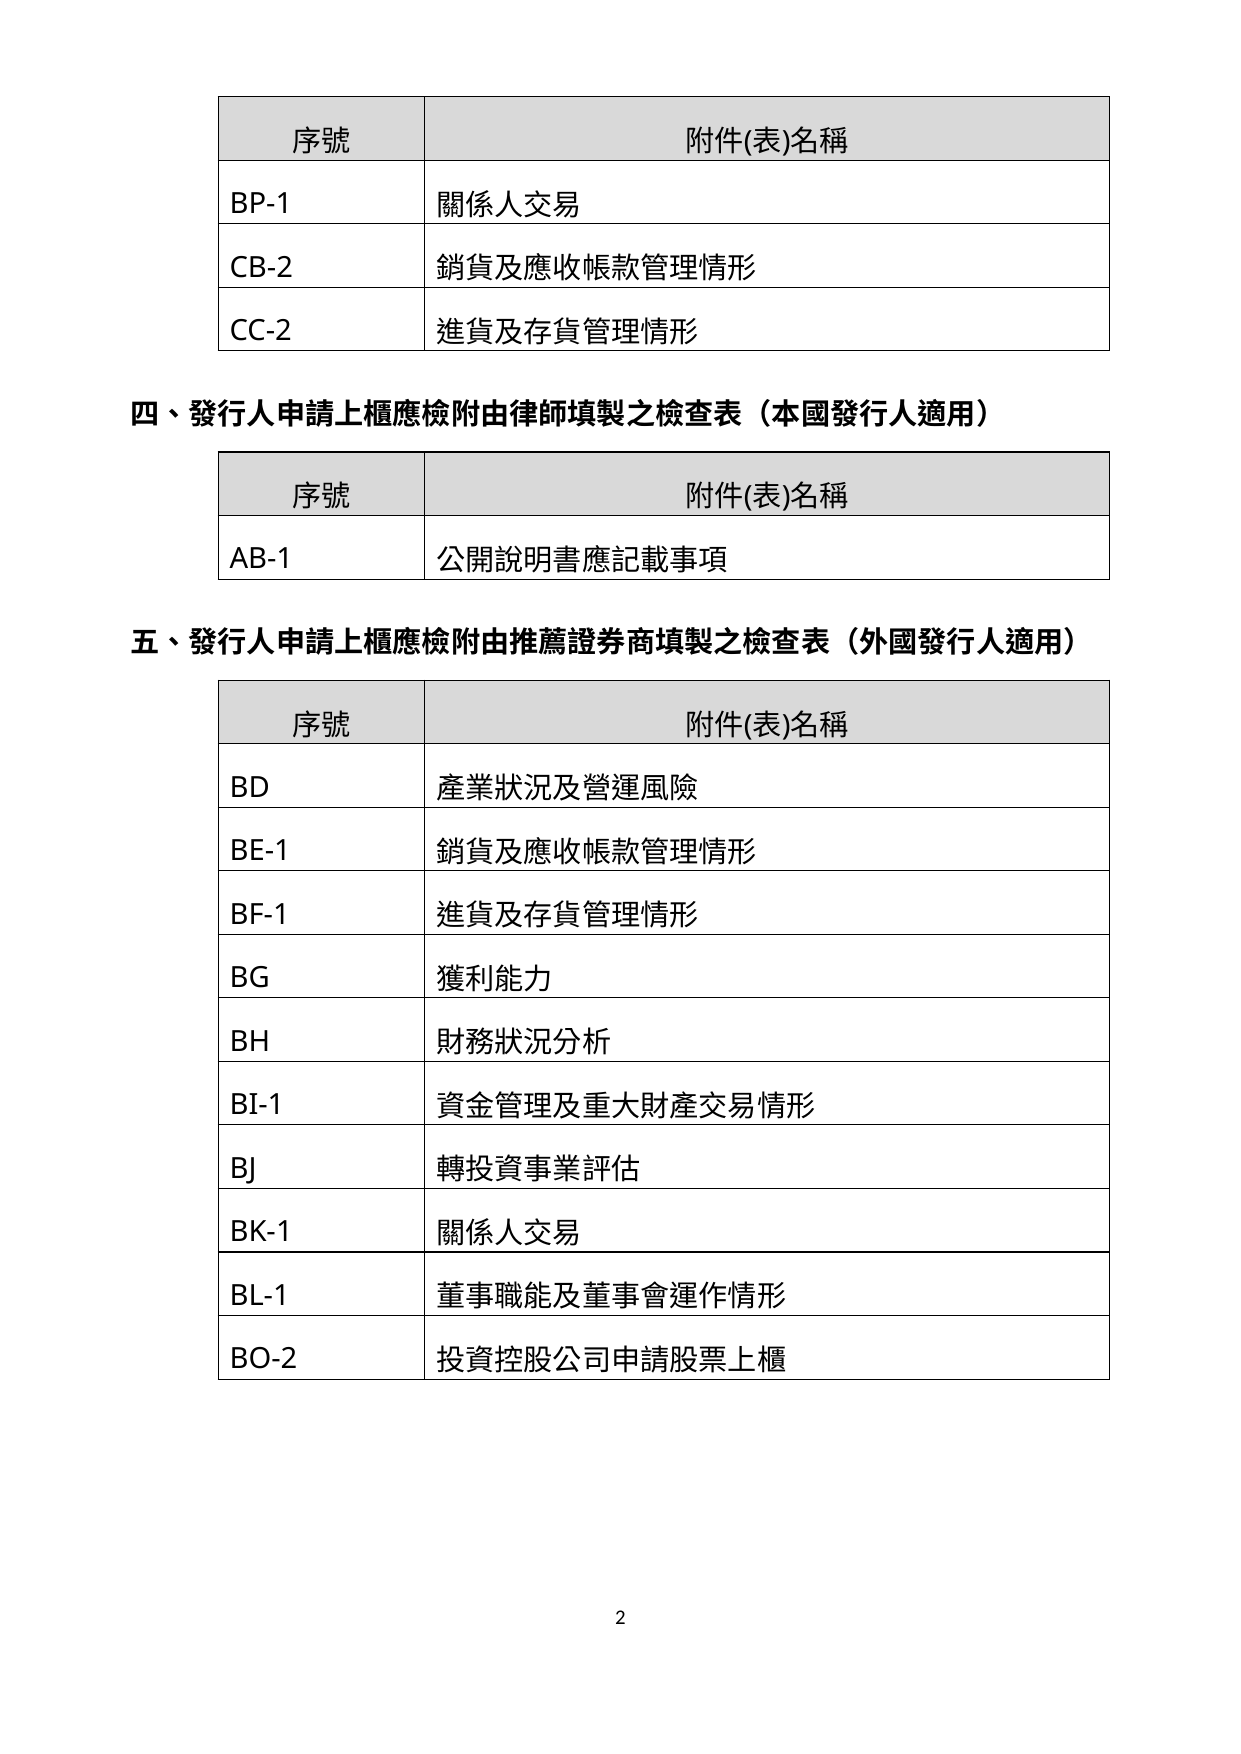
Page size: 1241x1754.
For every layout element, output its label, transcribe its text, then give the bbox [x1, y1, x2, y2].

table_cell 財務狀況分析 [425, 998, 1109, 1061]
table_cell BH [219, 998, 424, 1061]
table_cell BJ [219, 1125, 424, 1188]
table_cell 轉投資事業評估 [425, 1125, 1109, 1188]
table_header 附件(表)名稱 [425, 681, 1109, 743]
table_cell 銷貨及應收帳款管理情形 [425, 808, 1109, 870]
table_cell BO-2 [219, 1316, 424, 1378]
table_cell 投資控股公司申請股票上櫃 [425, 1316, 1109, 1378]
table_cell BL-1 [219, 1253, 424, 1315]
table_cell 公開說明書應記載事項 [425, 516, 1109, 578]
table_cell AB-1 [219, 516, 424, 578]
table_cell BG [219, 935, 424, 997]
table_header 序號 [219, 97, 424, 160]
table_cell 進貨及存貨管理情形 [425, 288, 1109, 350]
table_cell 董事職能及董事會運作情形 [425, 1253, 1109, 1315]
table_cell BF-1 [219, 871, 424, 934]
table_cell BK-1 [219, 1189, 424, 1251]
table_cell 進貨及存貨管理情形 [425, 871, 1109, 934]
table_cell BE-1 [219, 808, 424, 870]
table_header 附件(表)名稱 [425, 453, 1109, 515]
table_header 附件(表)名稱 [425, 97, 1109, 160]
table_cell 銷貨及應收帳款管理情形 [425, 224, 1109, 287]
table_cell BP-1 [219, 161, 424, 223]
table_cell 關係人交易 [425, 1189, 1109, 1251]
table_header 序號 [219, 681, 424, 743]
table_cell CC-2 [219, 288, 424, 350]
text 五、發行人申請上櫃應檢附由推薦證券商填製之檢查表（外國發行人適用） [130, 598, 1110, 661]
text 四、發行人申請上櫃應檢附由律師填製之檢查表（本國發行人適用） [130, 370, 1110, 433]
table_cell 資金管理及重大財產交易情形 [425, 1062, 1109, 1124]
table_header 序號 [219, 453, 424, 515]
table_cell CB-2 [219, 224, 424, 287]
table_cell 產業狀況及營運風險 [425, 744, 1109, 807]
table_cell BD [219, 744, 424, 807]
table_cell 獲利能力 [425, 935, 1109, 997]
table_cell 關係人交易 [425, 161, 1109, 223]
table_cell BI-1 [219, 1062, 424, 1124]
